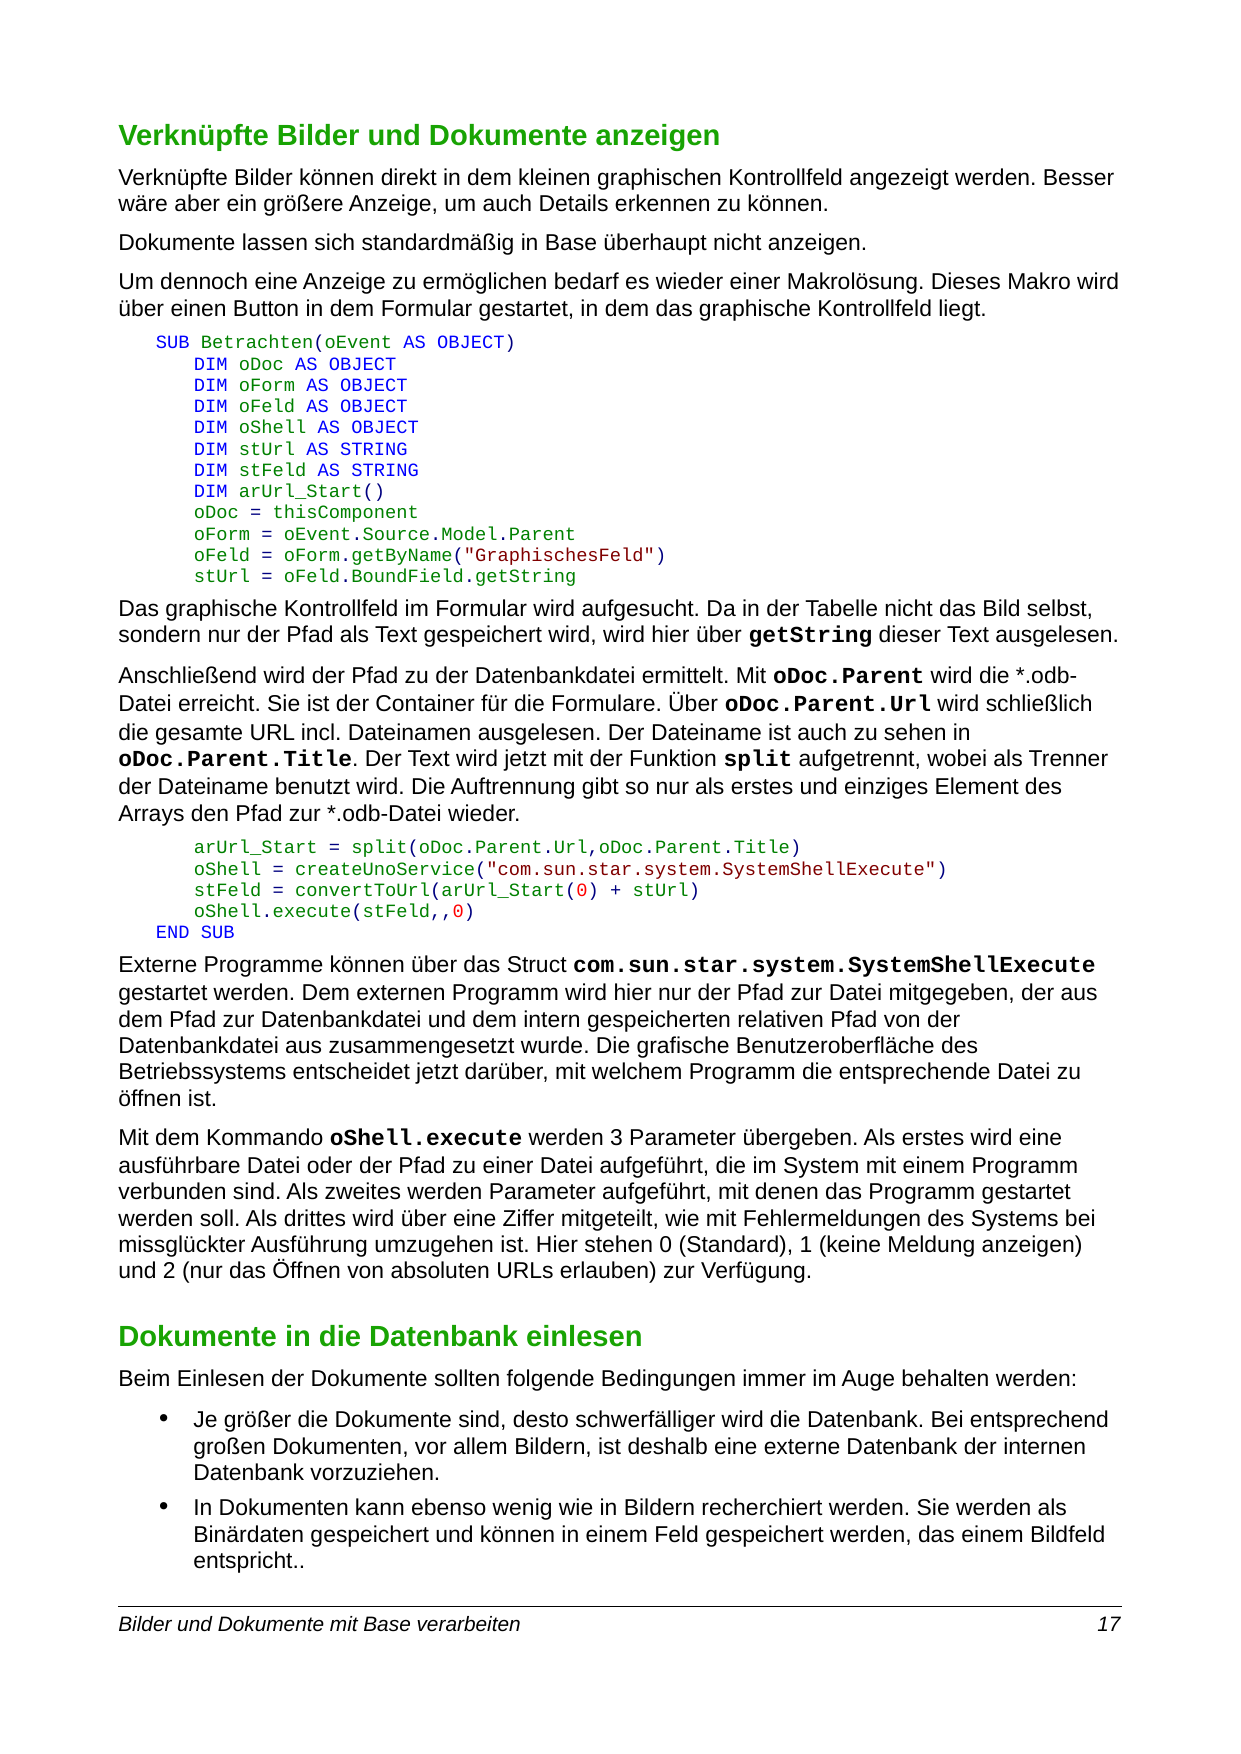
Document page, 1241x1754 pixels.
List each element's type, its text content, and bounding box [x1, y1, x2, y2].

text Das graphische Kontrollfeld im Formular wird aufgesucht. Da in der Tabelle nicht das Bild selbst, sondern nur der Pfad als Text gespeichert wird, wird hier über getString dieser Text ausgelesen. [118, 594, 1122, 649]
text oForm = oEvent.Source.Model.Parent [156, 524, 1122, 546]
text END SUB [156, 923, 1122, 944]
text stFeld = convertToUrl(arUrl_Start(0) + stUrl) [156, 881, 1122, 902]
text Um dennoch eine Anzeige zu ermöglichen bedarf es wieder einer Makrolösung. Dieses Makro wird über einen Button in dem Formular gestartet, in dem das graphische Kontrollfeld liegt. [118, 268, 1122, 321]
text arUrl_Start = split(oDoc.Parent.Url,oDoc.Parent.Title) [156, 838, 1122, 859]
text DIM oForm AS OBJECT [156, 376, 1122, 397]
list In Dokumenten kann ebenso wenig wie in Bildern recherchiert werden. Sie werden als Binärdaten gespeichert und können in einem Feld gespeichert werden, das einem Bildfeld entspricht.. [156, 1492, 1122, 1574]
text Verknüpfte Bilder können direkt in dem kleinen graphischen Kontrollfeld angezeigt werden. Besser wäre aber ein größere Anzeige, um auch Details erkennen zu können. [118, 164, 1122, 217]
text oFeld = oForm.getByName("GraphischesFeld") [156, 546, 1122, 567]
text DIM oDoc AS OBJECT [156, 354, 1122, 376]
text DIM oFeld AS OBJECT [156, 397, 1122, 418]
subtitle Dokumente in die Datenbank einlesen [118, 1319, 1122, 1353]
text DIM stFeld AS STRING [156, 461, 1122, 482]
text oShell = createUnoService("com.sun.star.system.SystemShellExecute") [156, 859, 1122, 881]
text Mit dem Kommando oShell.execute werden 3 Parameter übergeben. Als erstes wird eine ausführbare Datei oder der Pfad zu einer Datei aufgeführt, die im System mit einem Programm verbunden sind. Als zweites werden Parameter aufgeführt, mit denen das Programm gestartet werden soll. Als drittes wird über eine Ziffer mitgeteilt, wie mit Fehlermeldungen des Systems bei missglückter Ausführung umzugehen ist. Hier stehen 0 (Standard), 1 (keine Meldung anzeigen) und 2 (nur das Öffnen von absoluten URLs erlauben) zur Verfügung. [118, 1123, 1122, 1283]
list Je größer die Dokumente sind, desto schwerfälliger wird die Datenbank. Bei entsprechend großen Dokumenten, vor allem Bildern, ist deshalb eine externe Datenbank der internen Datenbank vorzuziehen. [156, 1404, 1122, 1486]
text Externe Programme können über das Struct com.sun.star.system.SystemShellExecute gestartet werden. Dem externen Programm wird hier nur der Pfad zur Datei mitgegeben, der aus dem Pfad zur Datenbankdatei und dem intern gespeicherten relativen Pfad von der Datenbankdatei aus zusammengesetzt wurde. Die grafische Benutzeroberfläche des Betriebssystems entscheidet jetzt darüber, mit welchem Programm die entsprechende Datei zu öffnen ist. [118, 951, 1122, 1111]
text Anschließend wird der Pfad zu der Datenbankdatei ermittelt. Mit oDoc.Parent wird die *.odb-Datei erreicht. Sie ist der Container für die Formulare. Über oDoc.Parent.Url wird schließlich die gesamte URL incl. Dateinamen ausgelesen. Der Dateiname ist auch zu sehen in oDoc.Parent.Title. Der Text wird jetzt mit der Funktion split aufgetrennt, wobei als Trenner der Dateiname benutzt wird. Die Auftrennung gibt so nur als erstes und einziges Element des Arrays den Pfad zur *.odb-Datei wieder. [118, 662, 1122, 826]
text DIM oShell AS OBJECT [156, 418, 1122, 439]
text Beim Einlesen der Dokumente sollten folgende Bedingungen immer im Auge behalten werden: [118, 1365, 1122, 1391]
text oDoc = thisComponent [156, 503, 1122, 524]
text Dokumente lassen sich standardmäßig in Base überhaupt nicht anzeigen. [118, 229, 1122, 256]
text stUrl = oFeld.BoundField.getString [156, 567, 1122, 588]
text oShell.execute(stFeld,,0) [156, 902, 1122, 923]
text DIM arUrl_Start() [156, 482, 1122, 503]
text DIM stUrl AS STRING [156, 439, 1122, 461]
subtitle Verknüpfte Bilder und Dokumente anzeigen [118, 118, 1122, 152]
text SUB Betrachten(oEvent AS OBJECT) [156, 333, 1122, 354]
